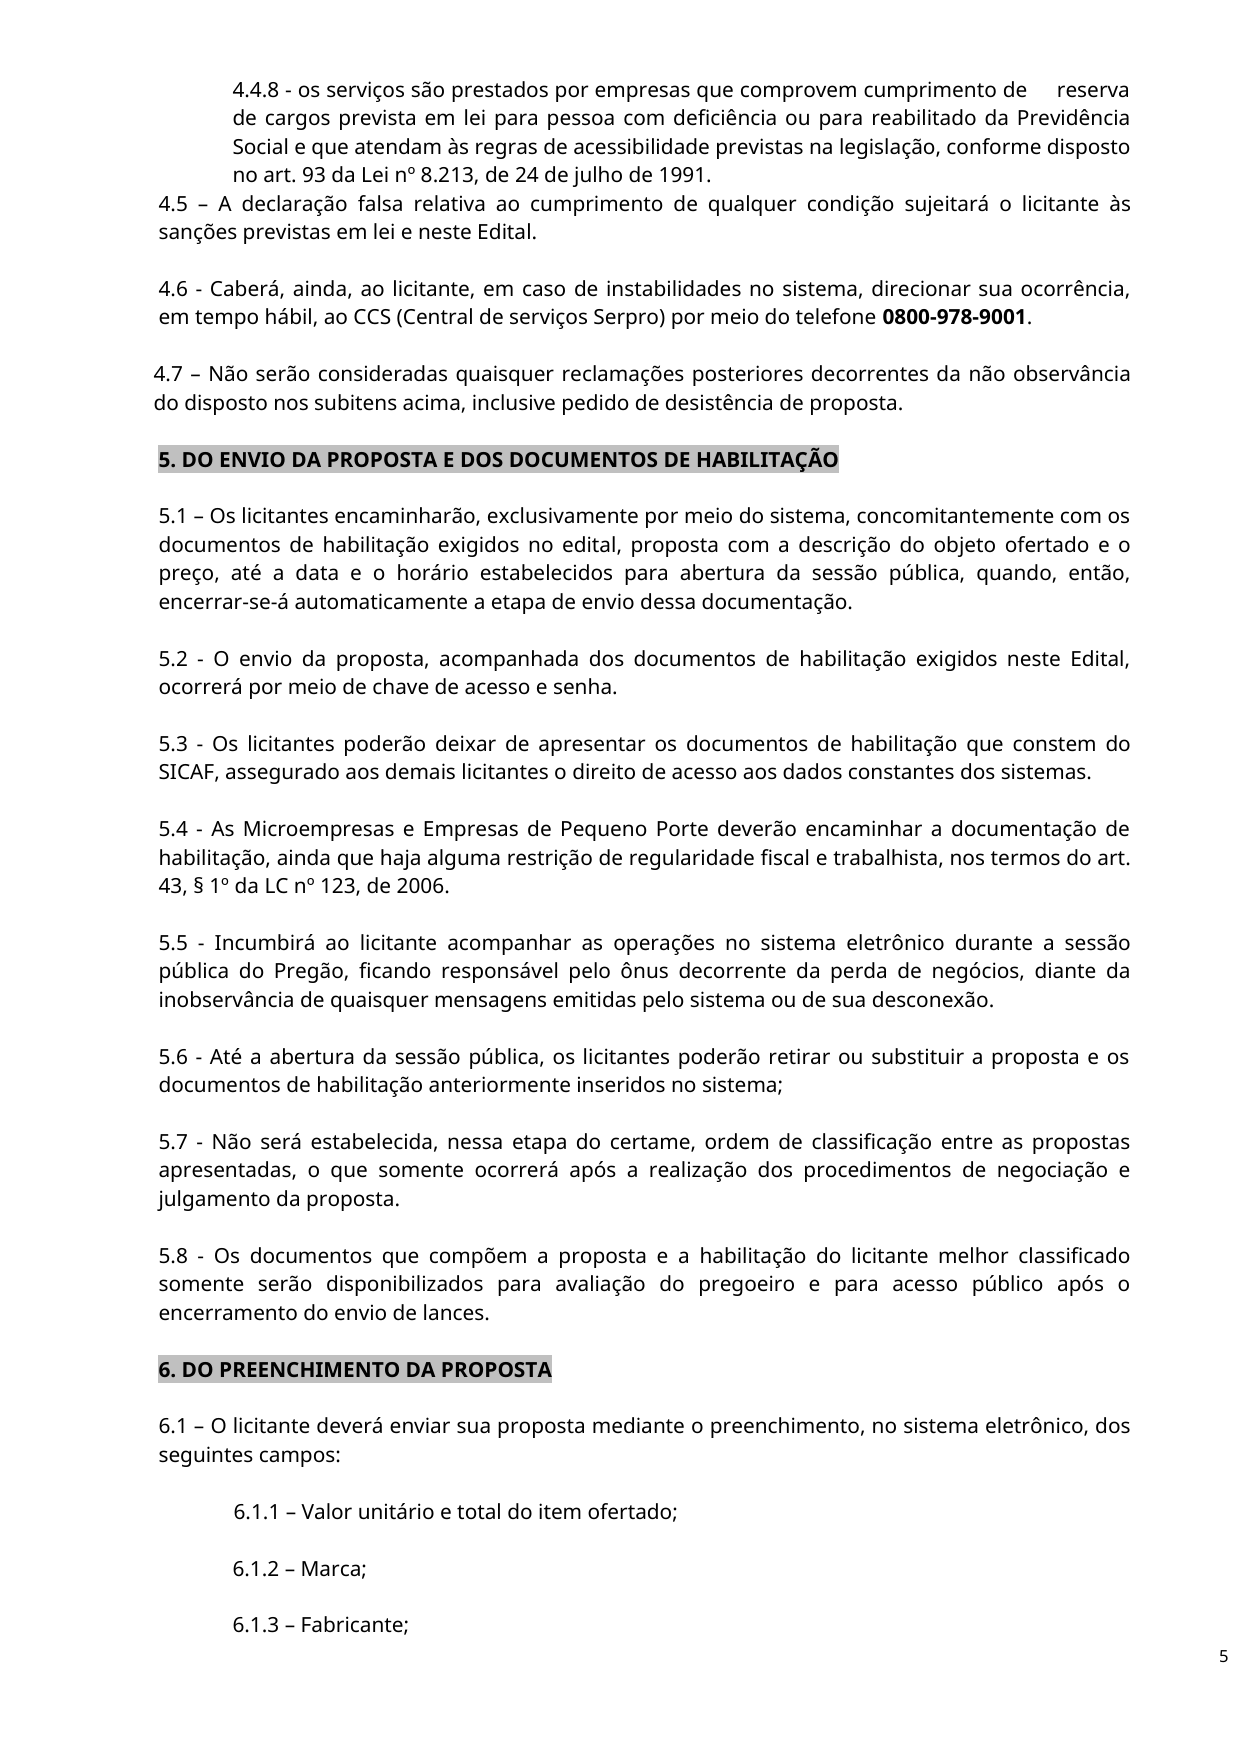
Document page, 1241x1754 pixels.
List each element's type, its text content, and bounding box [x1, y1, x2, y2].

text 4.5 – A declaração falsa relativa ao cumprimento de qualquer condição sujeitará o licitante às sanções previstas em lei e neste Edital. [158, 189, 1132, 246]
text 6.1.2 – Marca; [232, 1554, 1132, 1582]
text 5.1 – Os licitantes encaminharão, exclusivamente por meio do sistema, concomitantemente com os documentos de habilitação exigidos no edital, proposta com a descrição do objeto ofertado e o preço, até a data e o horário estabelecidos para abertura da sessão pública, quando, então, encerrar-se-á automaticamente a etapa de envio dessa documentação. [158, 502, 1132, 615]
text 5.6 - Até a abertura da sessão pública, os licitantes poderão retirar ou substituir a proposta e os documentos de habilitação anteriormente inseridos no sistema; [158, 1042, 1132, 1099]
text 4.6 - Caberá, ainda, ao licitante, em caso de instabilidades no sistema, direcionar sua ocorrência, em tempo hábil, ao CCS (Central de serviços Serpro) por meio do telefone 0800-978-9001. [158, 274, 1132, 331]
text 6.1 – O licitante deverá enviar sua proposta mediante o preenchimento, no sistema eletrônico, dos seguintes campos: [158, 1412, 1132, 1468]
text 4.4.8 - os serviços são prestados por empresas que comprovem cumprimento de reserva de cargos prevista em lei para pessoa com deficiência ou para reabilitado da Previdência Social e que atendam às regras de acessibilidade previstas na legislação, conforme disposto no art. 93 da Lei nº 8.213, de 24 de julho de 1991. [232, 75, 1132, 189]
text 5.3 - Os licitantes poderão deixar de apresentar os documentos de habilitação que constem do SICAF, assegurado aos demais licitantes o direito de acesso aos dados constantes dos sistemas. [158, 729, 1132, 786]
text 5. DO ENVIO DA PROPOSTA E DOS DOCUMENTOS DE HABILITAÇÃO [158, 445, 1132, 473]
text 6. DO PREENCHIMENTO DA PROPOSTA [158, 1355, 1132, 1383]
text 5.7 - Não será estabelecida, nessa etapa do certame, ordem de classificação entre as propostas apresentadas, o que somente ocorrerá após a realização dos procedimentos de negociação e julgamento da proposta. [158, 1127, 1132, 1212]
text 5.5 - Incumbirá ao licitante acompanhar as operações no sistema eletrônico durante a sessão pública do Pregão, ficando responsável pelo ônus decorrente da perda de negócios, diante da inobservância de quaisquer mensagens emitidas pelo sistema ou de sua desconexão. [158, 928, 1132, 1013]
text 5.8 - Os documentos que compõem a proposta e a habilitação do licitante melhor classificado somente serão disponibilizados para avaliação do pregoeiro e para acesso público após o encerramento do envio de lances. [158, 1241, 1132, 1326]
text 4.7 – Não serão consideradas quaisquer reclamações posteriores decorrentes da não observância do disposto nos subitens acima, inclusive pedido de desistência de proposta. [153, 359, 1132, 416]
text 5.4 - As Microempresas e Empresas de Pequeno Porte deverão encaminhar a documentação de habilitação, ainda que haja alguma restrição de regularidade fiscal e trabalhista, nos termos do art. 43, § 1º da LC nº 123, de 2006. [158, 814, 1132, 900]
text 6.1.1 – Valor unitário e total do item ofertado; [233, 1497, 1132, 1525]
text 6.1.3 – Fabricante; [232, 1611, 1132, 1639]
text 5.2 - O envio da proposta, acompanhada dos documentos de habilitação exigidos neste Edital, ocorrerá por meio de chave de acesso e senha. [158, 644, 1132, 701]
